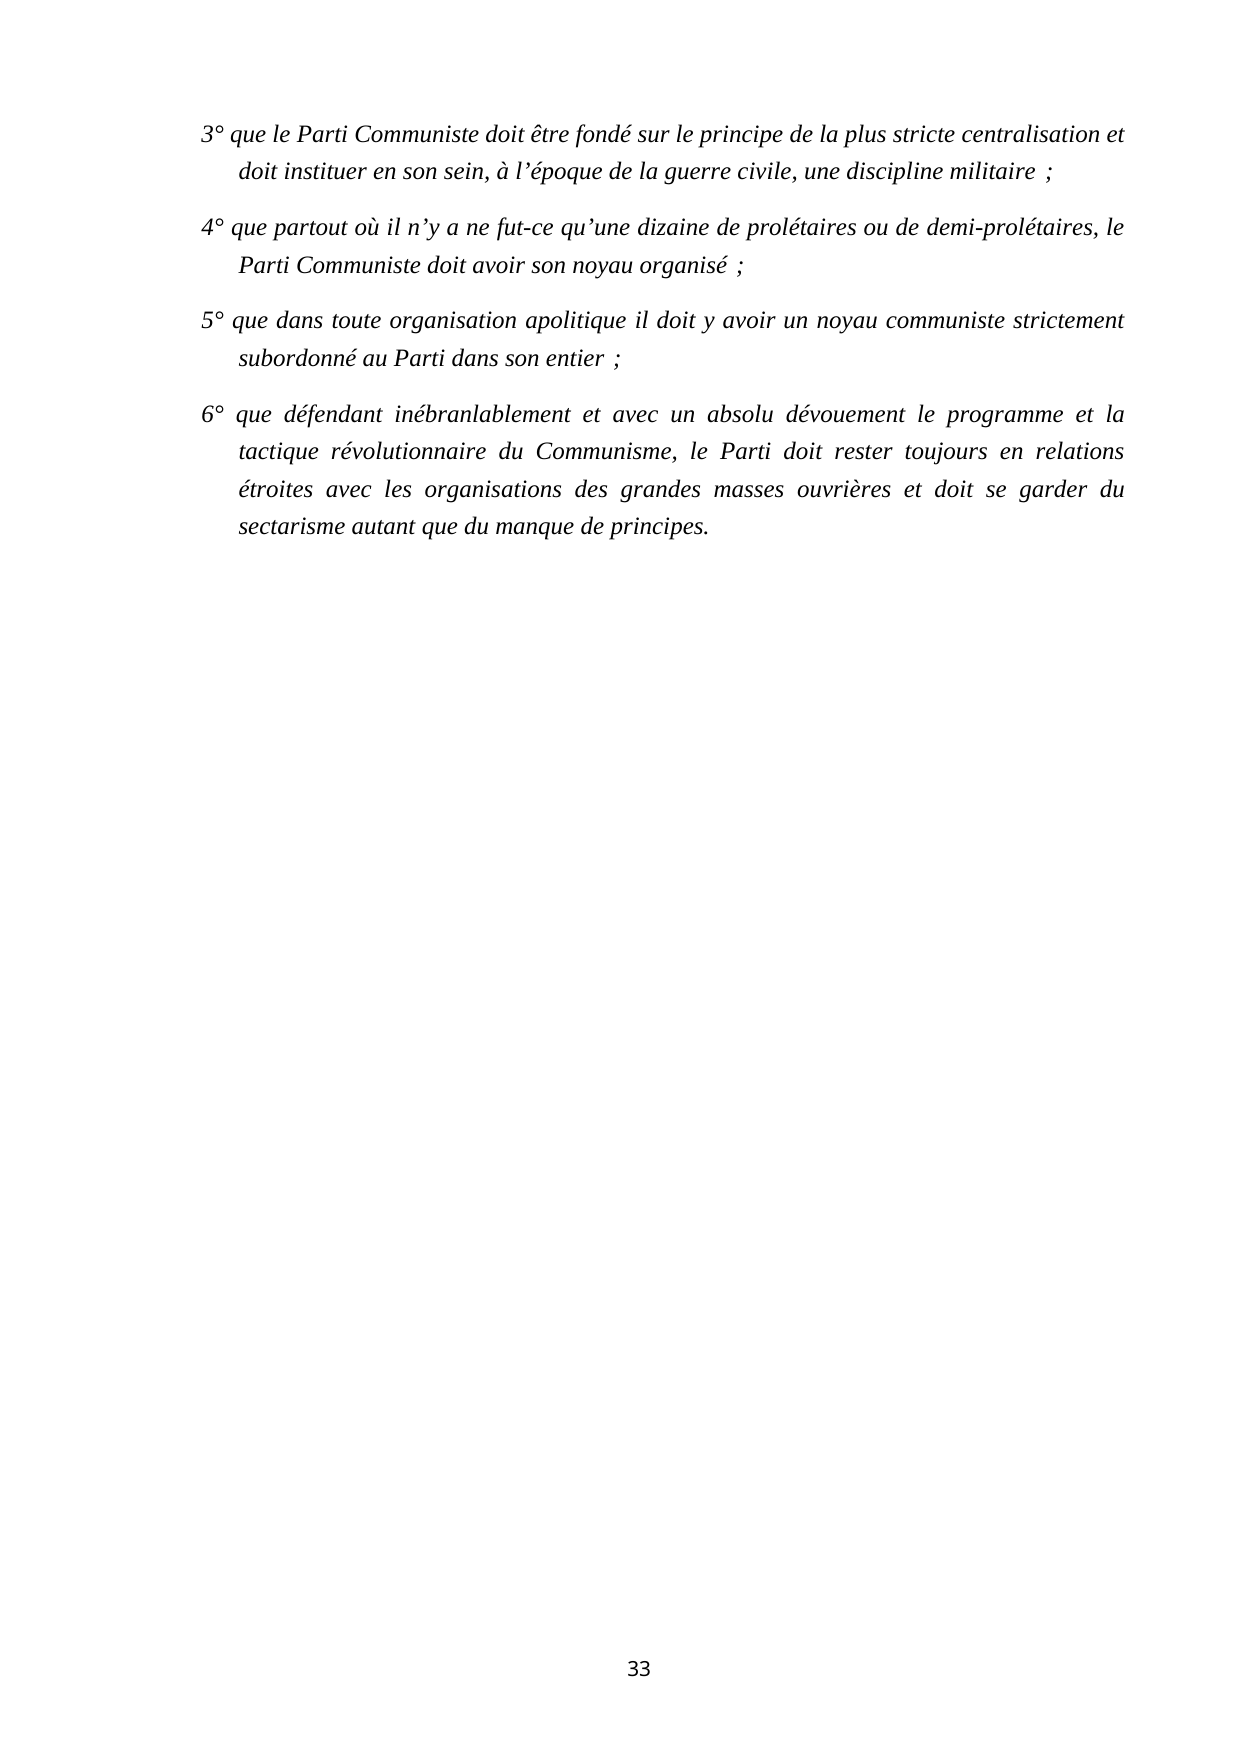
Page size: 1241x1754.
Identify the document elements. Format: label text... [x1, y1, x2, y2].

text 5° que dans toute organisation apolitique il doit y avoir un noyau communiste strictement subordonné au Parti dans son entier ; [201, 299, 1128, 374]
text 4° que partout où il n’y a ne fut-ce qu’une dizaine de prolétaires ou de demi-prolétaires, le Parti Communiste doit avoir son noyau organisé ; [201, 206, 1128, 281]
text 6° que défendant inébranlablement et avec un absolu dévouement le programme et la tactique révolutionnaire du Communisme, le Parti doit rester toujours en relations étroites avec les organisations des grandes masses ouvrières et doit se garder du sectarisme autant que du manque de principes. [201, 392, 1128, 542]
text 3° que le Parti Communiste doit être fondé sur le principe de la plus stricte centralisation et doit instituer en son sein, à l’époque de la guerre civile, une discipline militaire ; [201, 112, 1128, 187]
